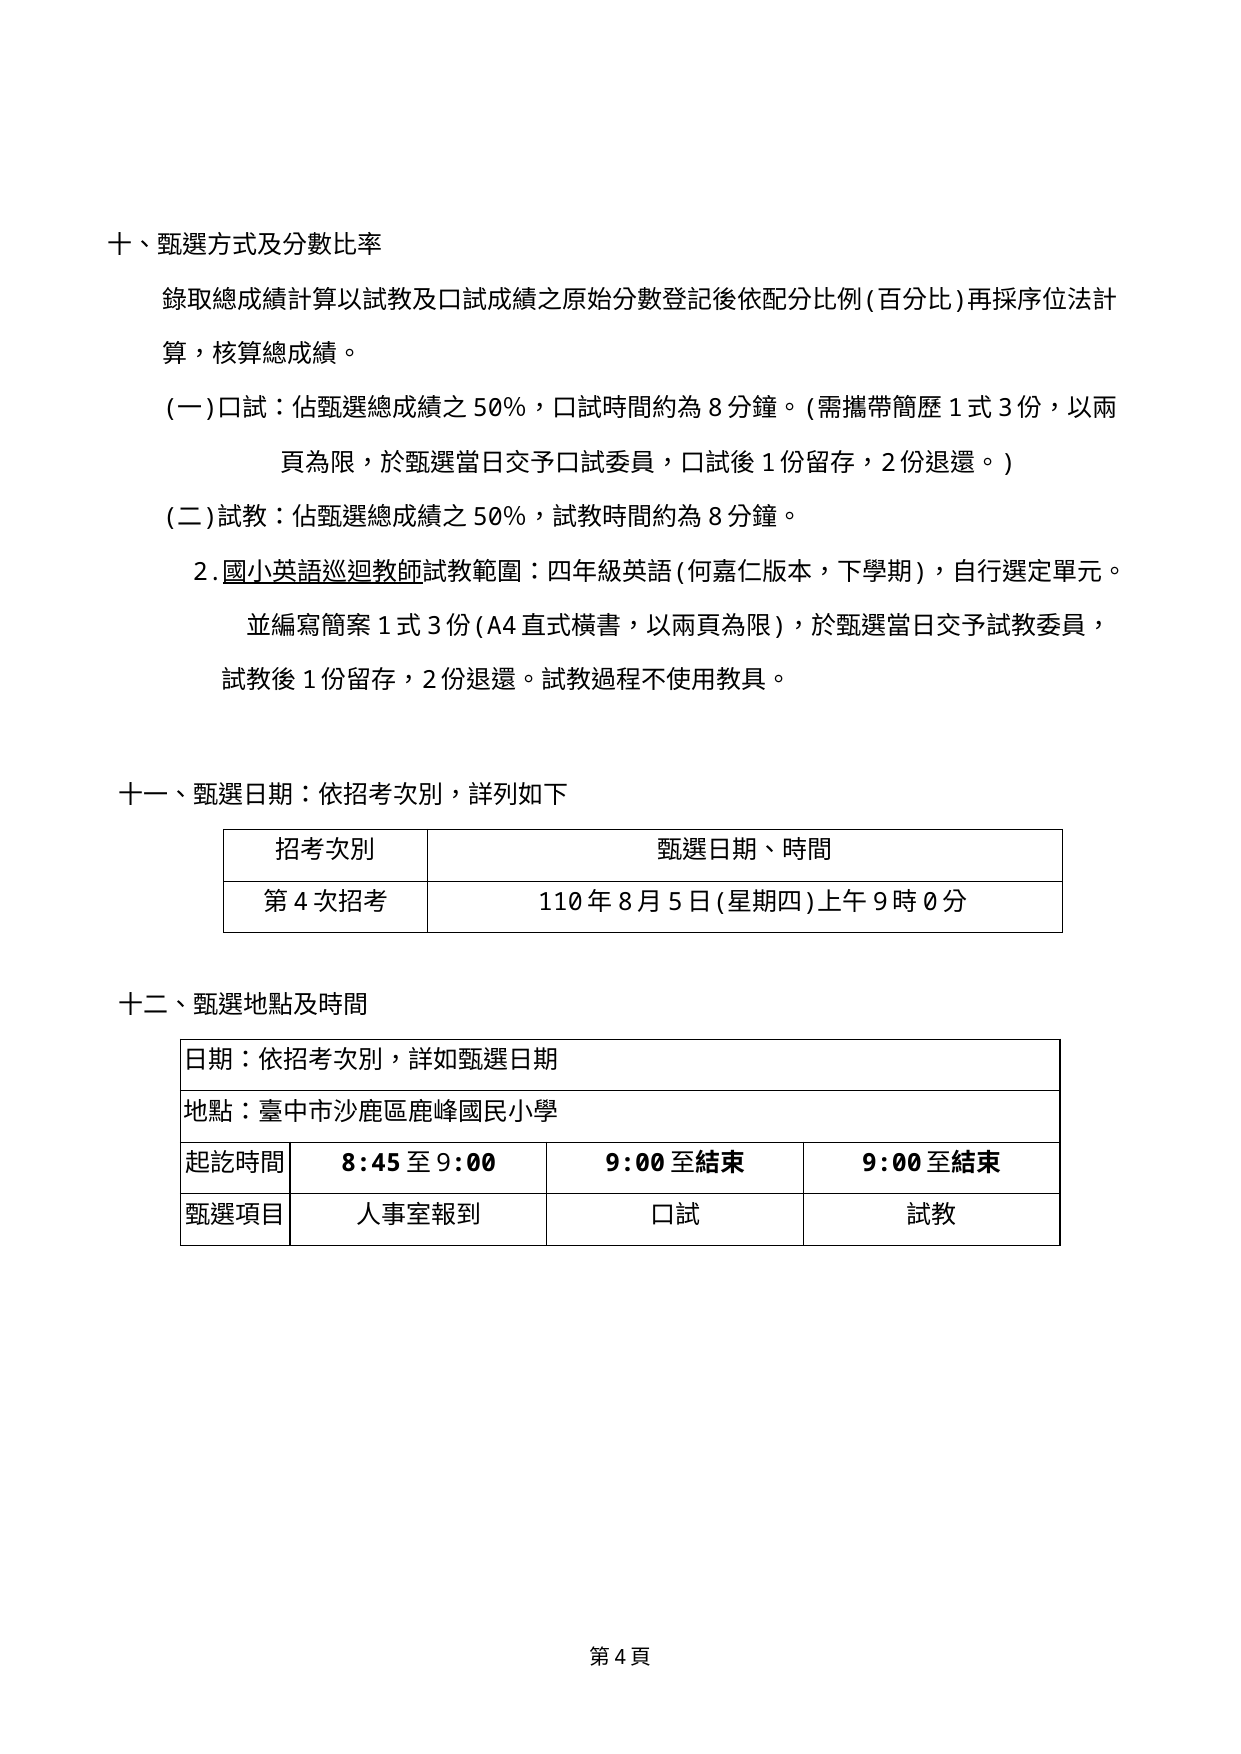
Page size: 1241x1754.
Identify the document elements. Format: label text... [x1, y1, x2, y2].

table_cell 人事室報到 [291, 1194, 546, 1245]
table_header 日期：依招考次別，詳如甄選日期 [181, 1040, 1059, 1090]
text (一)口試：佔甄選總成績之50％，口試時間約為8分鐘。(需攜帶簡歷1式3份，以兩頁為限，於甄選當日交予口試委員，口試後1份留存，2份退還。) [163, 388, 1122, 478]
table_cell 第4次招考 [224, 882, 427, 932]
table_cell 甄選項目 [181, 1194, 289, 1245]
table_cell 起訖時間 [181, 1143, 289, 1193]
text (二)試教：佔甄選總成績之50％，試教時間約為8分鐘。 [163, 497, 1122, 533]
table_cell 試教 [804, 1194, 1059, 1245]
text 十二、甄選地點及時間 [118, 984, 1122, 1020]
text 2.國小英語巡迴教師試教範圍：四年級英語(何嘉仁版本，下學期)，自行選定單元。 並編寫簡案1式3份(A4直式橫書，以兩頁為限)，於甄選當日交予試教委員，試教後1份留存，2份退還。試教過程不使用教具。 [163, 551, 1122, 696]
table_cell 9:00至結束 [547, 1143, 803, 1193]
table_cell 8:45至9:00 [291, 1143, 546, 1193]
text 錄取總成績計算以試教及口試成績之原始分數登記後依配分比例(百分比)再採序位法計算，核算總成績。 [162, 279, 1122, 370]
text 十、甄選方式及分數比率 [108, 225, 1122, 261]
table_header 甄選日期、時間 [428, 830, 1062, 881]
table_cell 地點：臺中市沙鹿區鹿峰國民小學 [181, 1091, 1059, 1142]
table_header 招考次別 [224, 830, 427, 881]
table_cell 口試 [547, 1194, 803, 1245]
text 十一、甄選日期：依招考次別，詳列如下 [118, 774, 1122, 811]
table_cell 9:00至結束 [804, 1143, 1059, 1193]
table_cell 110年8月5日(星期四)上午9時0分 [428, 882, 1062, 932]
